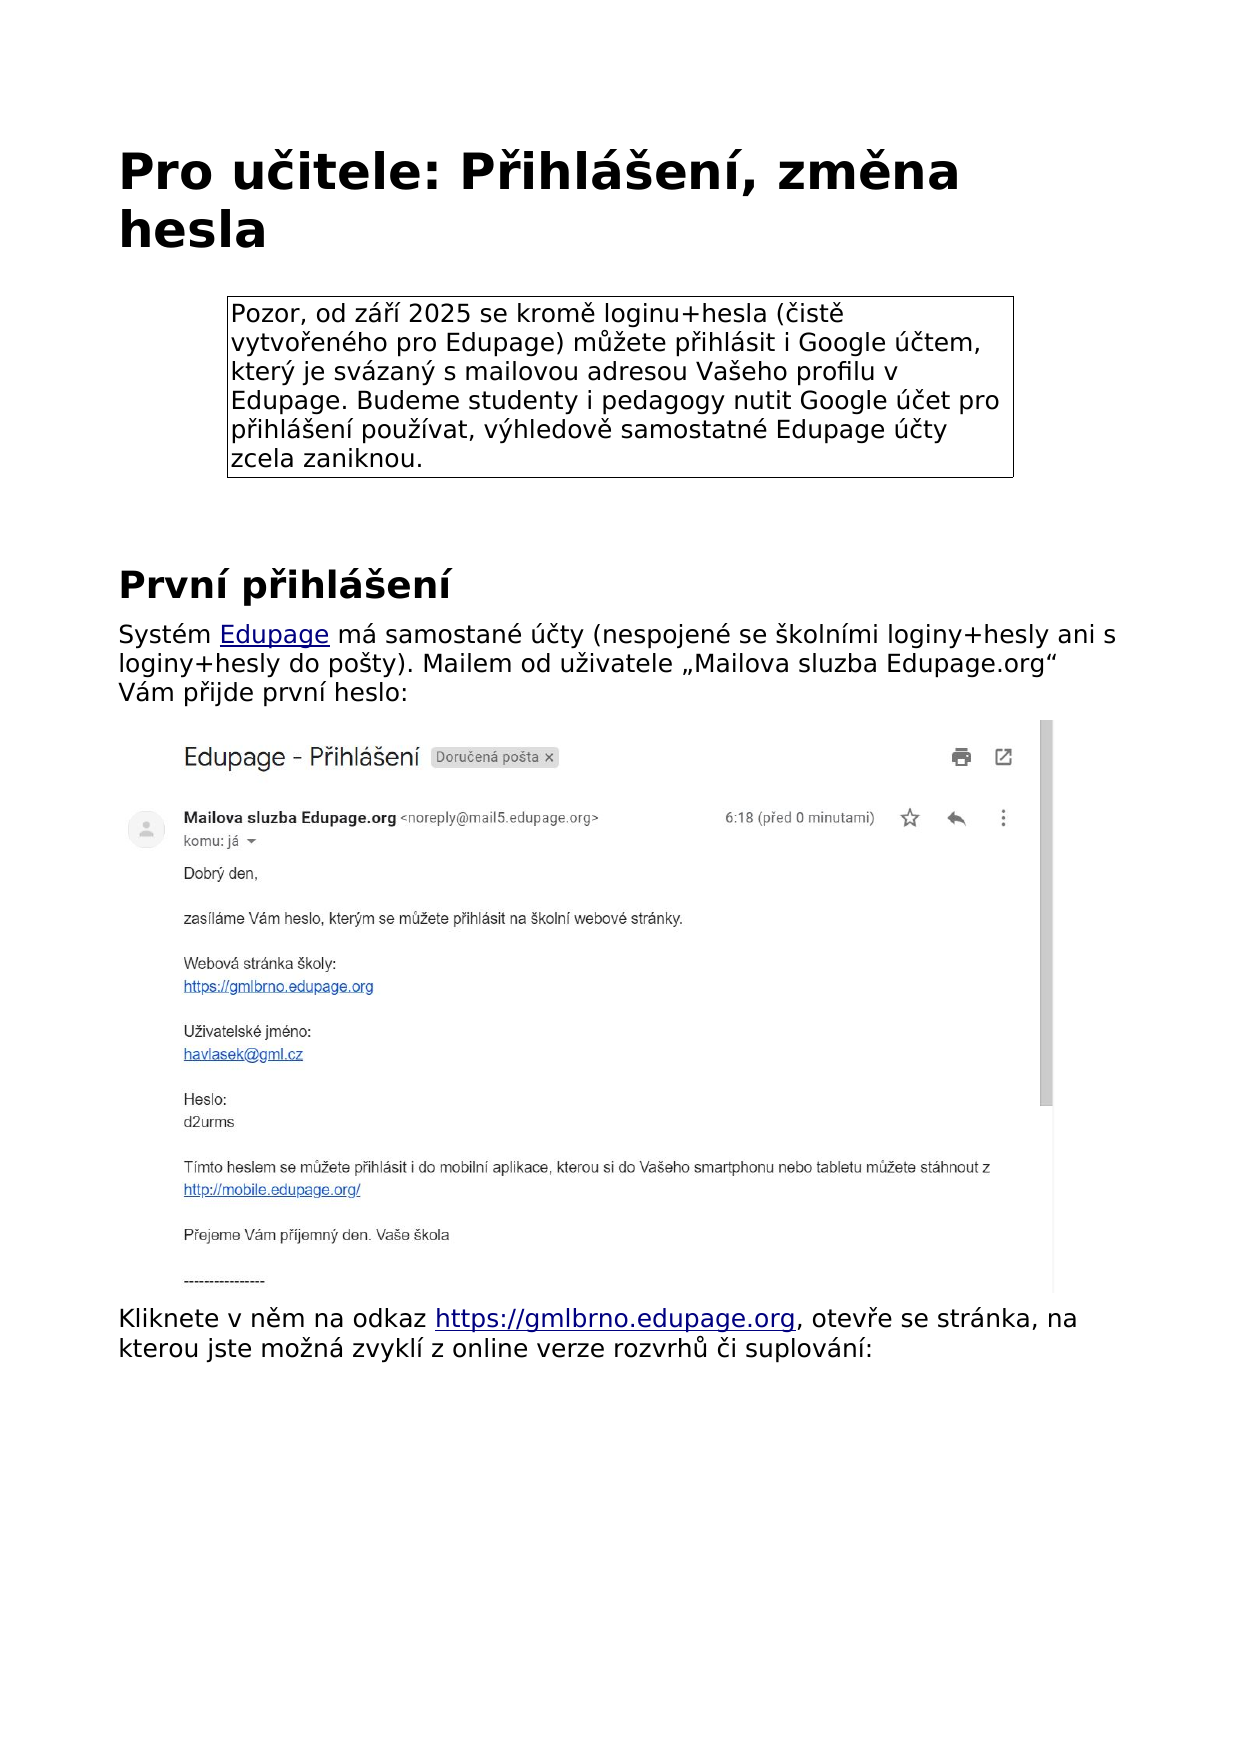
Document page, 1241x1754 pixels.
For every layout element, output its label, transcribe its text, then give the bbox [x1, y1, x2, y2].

subtitle Pro učitele: Přihlášení, změna hesla [118, 143, 1122, 259]
subtitle První přihlášení [118, 564, 1122, 608]
table_header Pozor, od září 2025 se kromě loginu+hesla (čistě vytvořeného pro Edupage) můžete přihlásit i Google účtem, který je svázaný s mailovou adresou Vašeho profilu v Edupage. Budeme studenty i pedagogy nutit Google účet pro přihlášení používat, výhledově samostatné Edupage účty zcela zaniknou. [228, 297, 1013, 477]
text Kliknete v něm na odkaz https://gmlbrno.edupage.org, otevře se stránka, na kterou jste možná zvyklí z online verze rozvrhů či suplování: [118, 1305, 1122, 1363]
text Systém Edupage má samostané účty (nespojené se školními loginy+hesly ani s loginy+hesly do pošty). Mailem od uživatele „Mailova sluzba Edupage.org“ Vám přijde první heslo: [118, 620, 1122, 708]
picture [118, 720, 1056, 1293]
